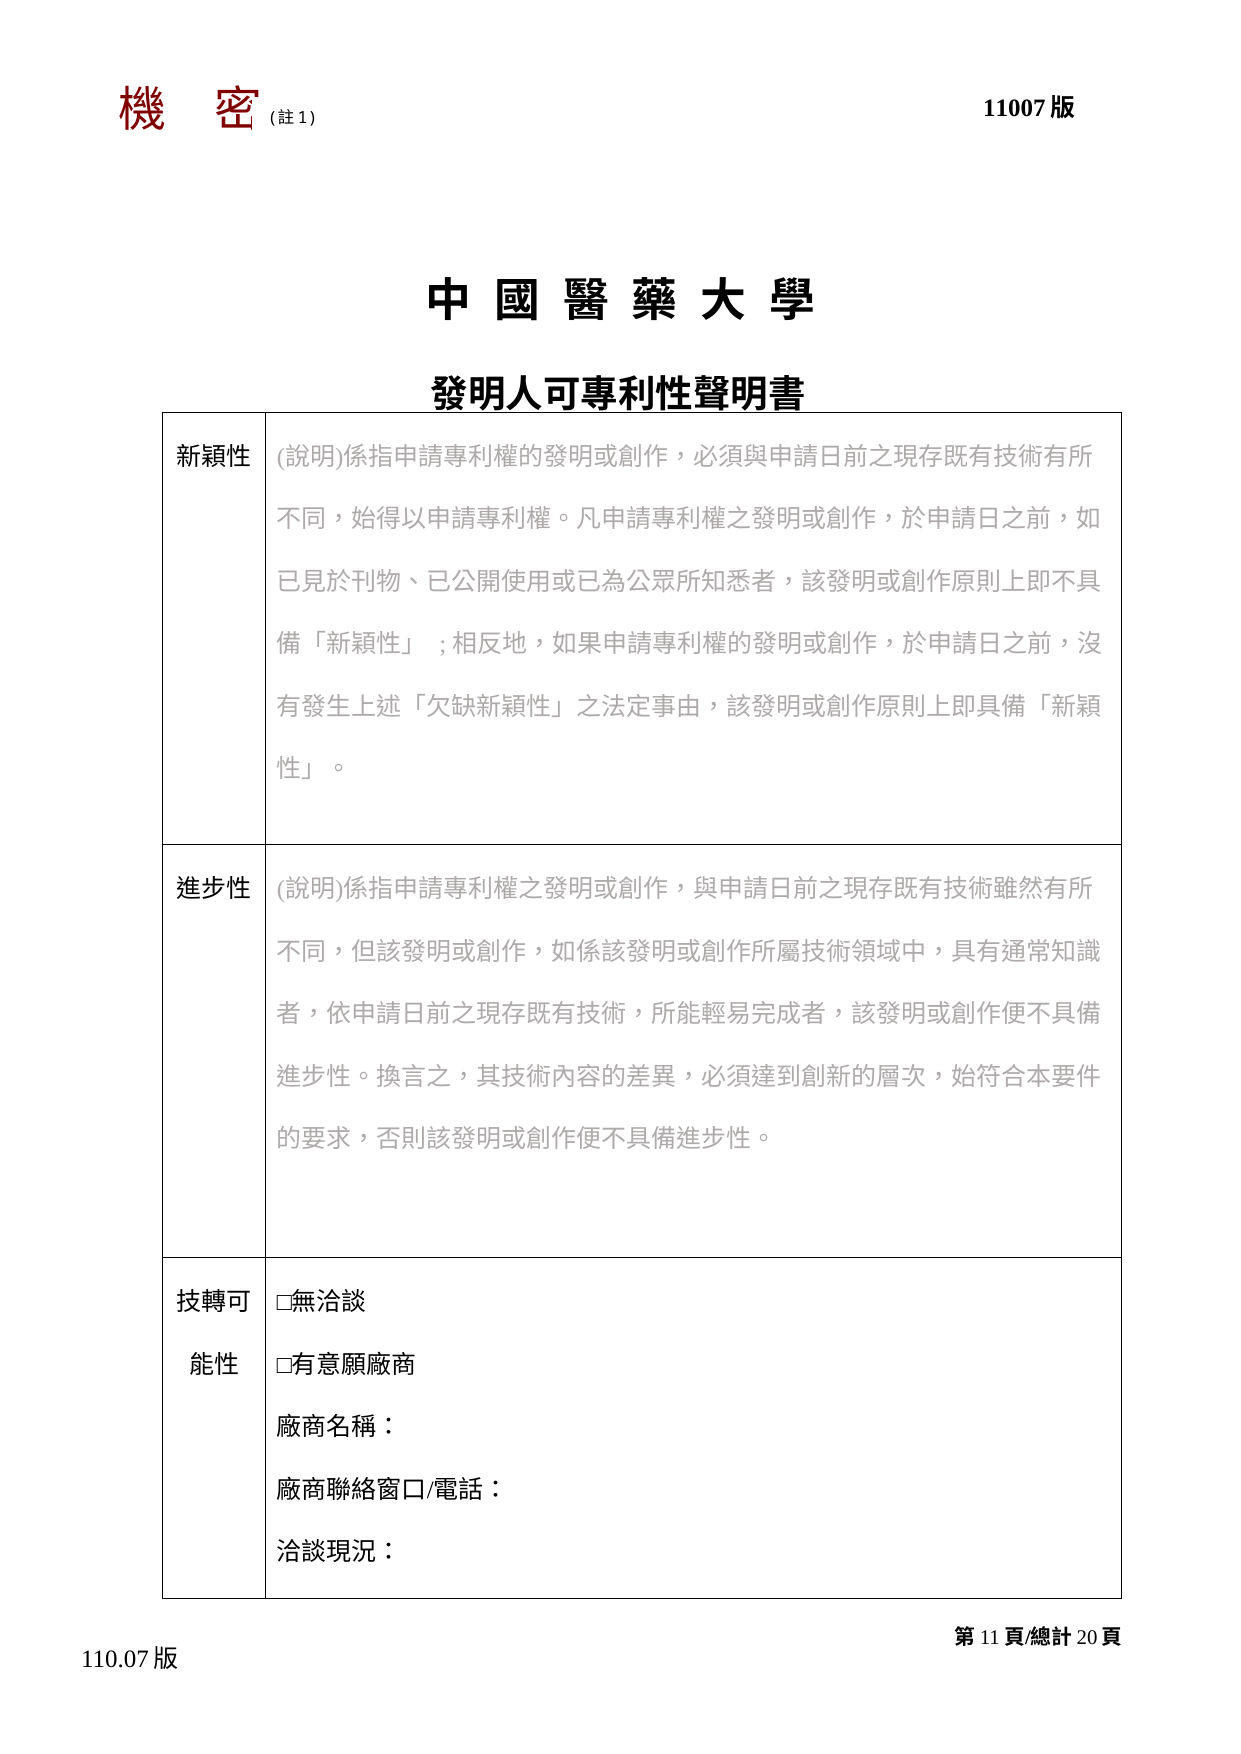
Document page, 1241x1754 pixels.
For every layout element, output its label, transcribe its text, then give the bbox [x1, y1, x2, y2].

table_header 新穎性 [163, 413, 265, 844]
text 發明人可專利性聲明書 [114, 349, 1122, 412]
table_cell 技轉可能性 [163, 1258, 265, 1598]
table_header (說明)係指申請專利權的發明或創作，必須與申請日前之現存既有技術有所不同，始得以申請專利權。凡申請專利權之發明或創作，於申請日之前，如已見於刊物、已公開使用或已為公眾所知悉者，該發明或創作原則上即不具備「新穎性」 ; 相反地，如果申請專利權的發明或創作，於申請日之前，沒有發生上述「欠缺新穎性」之法定事由，該發明或創作原則上即具備「新穎性」。 [266, 413, 1121, 844]
text 中 國 醫 藥 大 學 [118, 224, 1122, 349]
table_cell □無洽談 □有意願廠商 廠商名稱： 廠商聯絡窗口/電話： 洽談現況： [266, 1258, 1121, 1598]
table_cell (說明)係指申請專利權之發明或創作，與申請日前之現存既有技術雖然有所不同，但該發明或創作，如係該發明或創作所屬技術領域中，具有通常知識者，依申請日前之現存既有技術，所能輕易完成者，該發明或創作便不具備進步性。換言之，其技術內容的差異，必須達到創新的層次，始符合本要件的要求，否則該發明或創作便不具備進步性。 [266, 845, 1121, 1257]
table_cell 進步性 [163, 845, 265, 1257]
